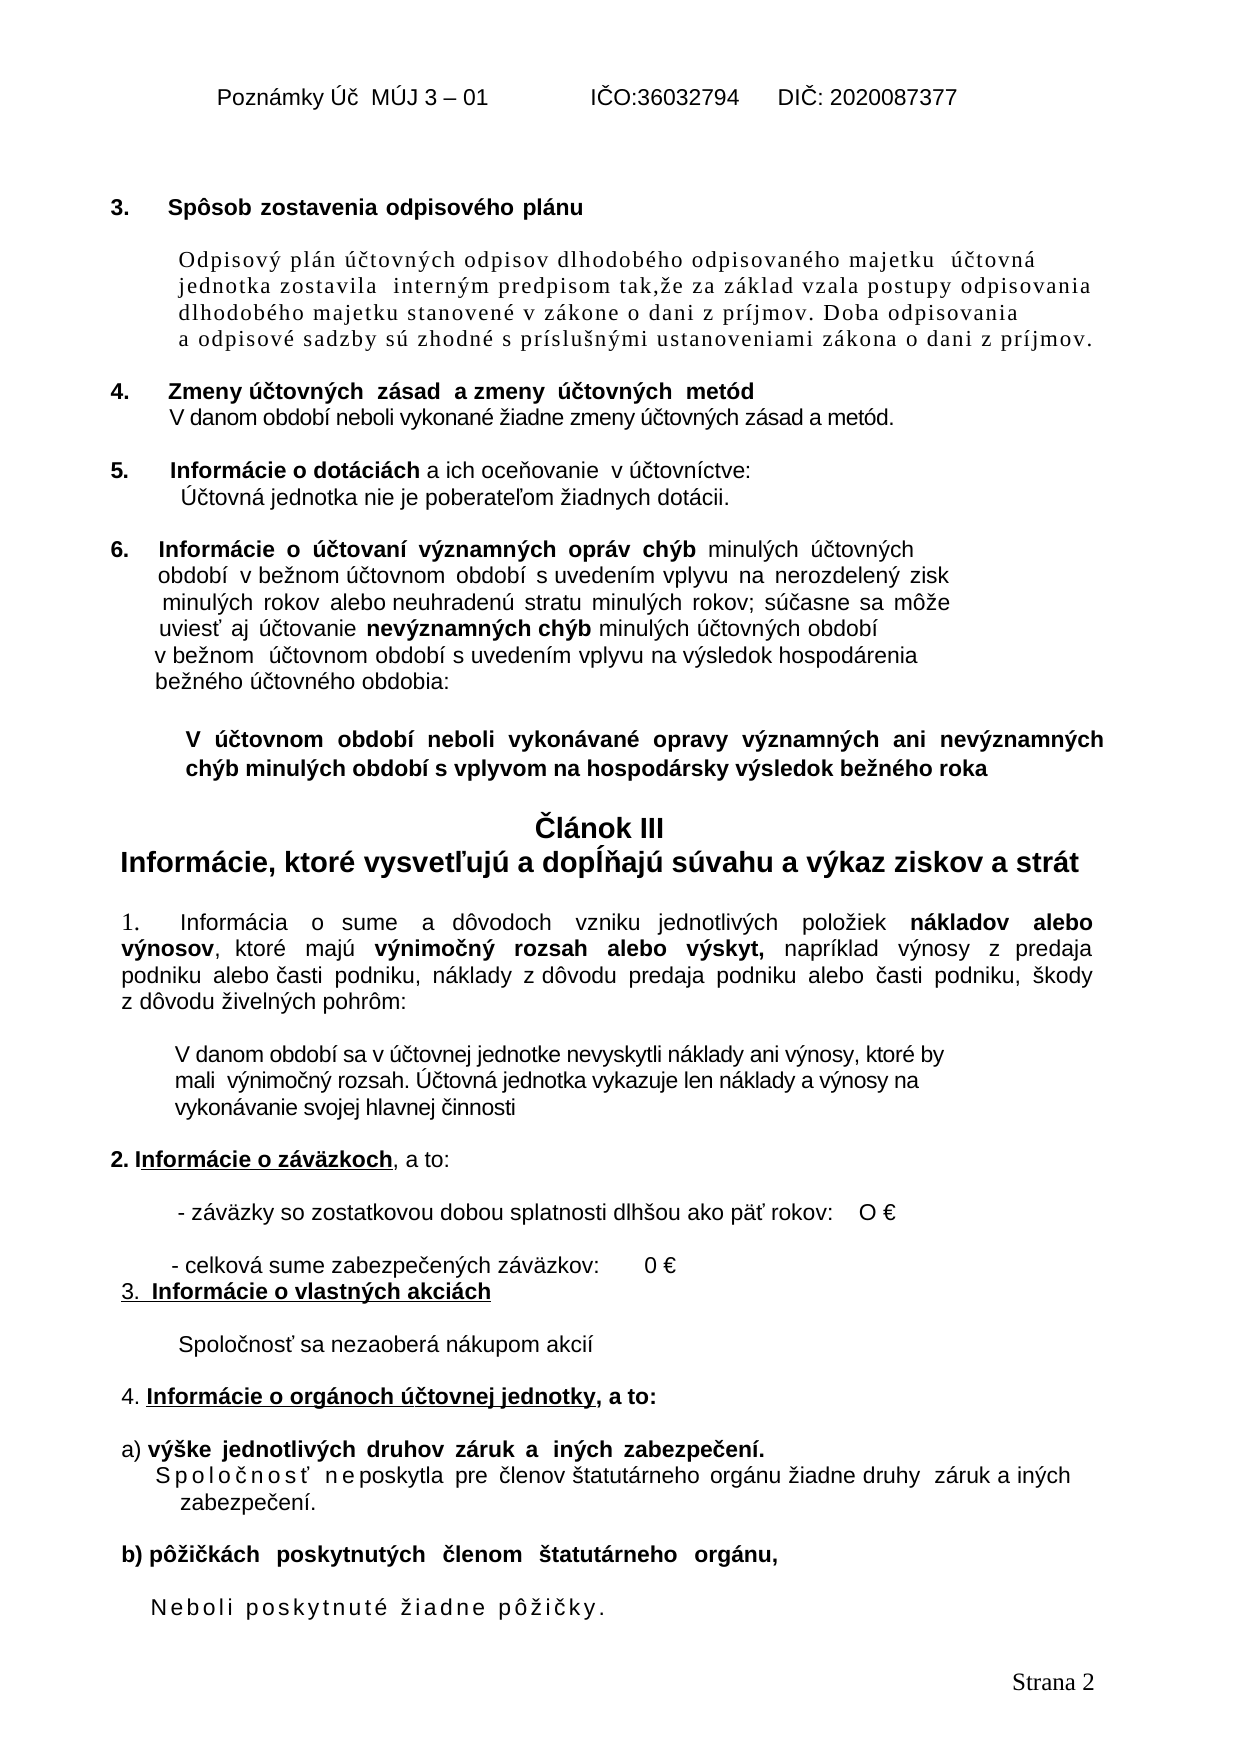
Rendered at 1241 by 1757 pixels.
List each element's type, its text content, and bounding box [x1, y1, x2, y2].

text b) pôžičkách poskytnutých členom štatutárneho orgánu, [121, 1541, 1093, 1568]
list a odpisové sadzby sú zhodné s príslušnými ustanoveniami zákona o dani z príjmov. [110, 325, 1105, 352]
text - záväzky so zostatkovou dobou splatnosti dlhšou ako päť rokov: O € [121, 1199, 1093, 1225]
text 4. Zmeny účtovných zásad a zmeny účtovných metód [110, 378, 1105, 404]
text Neboli poskytnuté žiadne pôžičky. [121, 1594, 1093, 1621]
text v bežnom účtovnom období s uvedením vplyvu na výsledok hospodárenia [110, 642, 1105, 668]
list 6. Informácie o účtovaní významných opráv chýb minulých účtovných [110, 536, 1105, 562]
text 2. Informácie o záväzkoch, a to: [110, 1146, 1093, 1172]
list 3. Spôsob zostavenia odpisového plánu [110, 193, 1105, 220]
list uviesť aj účtovanie nevýznamných chýb minulých účtovných období [110, 615, 1105, 642]
list Spoločnosť sa nezaoberá nákupom akcií [121, 1331, 1093, 1357]
text Informácie, ktoré vysvetľujú a dopĺňajú súvahu a výkaz ziskov a strát [110, 845, 1088, 878]
list Informácia o sume a dôvodoch vzniku jednotlivých položiek nákladov alebo výnosov, ktoré majú výnimočný rozsah alebo výskyt, napríklad výnosy z predaja podniku alebo časti podniku, náklady z dôvodu predaja podniku alebo časti podniku, škody z dôvodu živelných pohrôm: [121, 907, 1093, 1014]
subtitle Článok III [110, 811, 1088, 845]
list jednotka zostavila interným predpisom tak,že za základ vzala postupy odpisovania [110, 273, 1105, 299]
text a) výške jednotlivých druhov záruk a iných zabezpečení. [121, 1436, 1093, 1462]
list 3. Informácie o vlastných akciách [121, 1278, 1093, 1304]
list Účtovná jednotka nie je poberateľom žiadnych dotácii. [110, 483, 1105, 510]
list dlhodobého majetku stanovené v zákone o dani z príjmov. Doba odpisovania [110, 299, 1105, 325]
text mali výnimočný rozsah. Účtovná jednotka vykazuje len náklady a výnosy na [121, 1067, 1093, 1093]
list 5. Informácie o dotáciách a ich oceňovanie v účtovníctve: [110, 457, 1105, 483]
list V účtovnom období neboli vykonávané opravy významných ani nevýznamných chýb minulých období s vplyvom na hospodársky výsledok bežného roka [148, 724, 1105, 782]
text bežného účtovného obdobia: [110, 668, 1105, 694]
text V danom období neboli vykonané žiadne zmeny účtovných zásad a metód. [110, 404, 1105, 431]
text vykonávanie svojej hlavnej činnosti [121, 1093, 1093, 1120]
list minulých rokov alebo neuhradenú stratu minulých rokov; súčasne sa môže [110, 589, 1105, 615]
text V danom období sa v účtovnej jednotke nevyskytli náklady ani výnosy, ktoré by [121, 1041, 1093, 1067]
list Odpisový plán účtovných odpisov dlhodobého odpisovaného majetku účtovná [110, 246, 1105, 273]
text - celková sume zabezpečených záväzkov: 0 € [121, 1252, 1093, 1278]
text 4. Informácie o orgánoch účtovnej jednotky, a to: [121, 1383, 1093, 1410]
list období v bežnom účtovnom období s uvedením vplyvu na nerozdelený zisk [110, 562, 1105, 589]
text Spoločnosť neposkytla pre členov štatutárneho orgánu žiadne druhy záruk a iných zabezpečení. [121, 1462, 1093, 1515]
